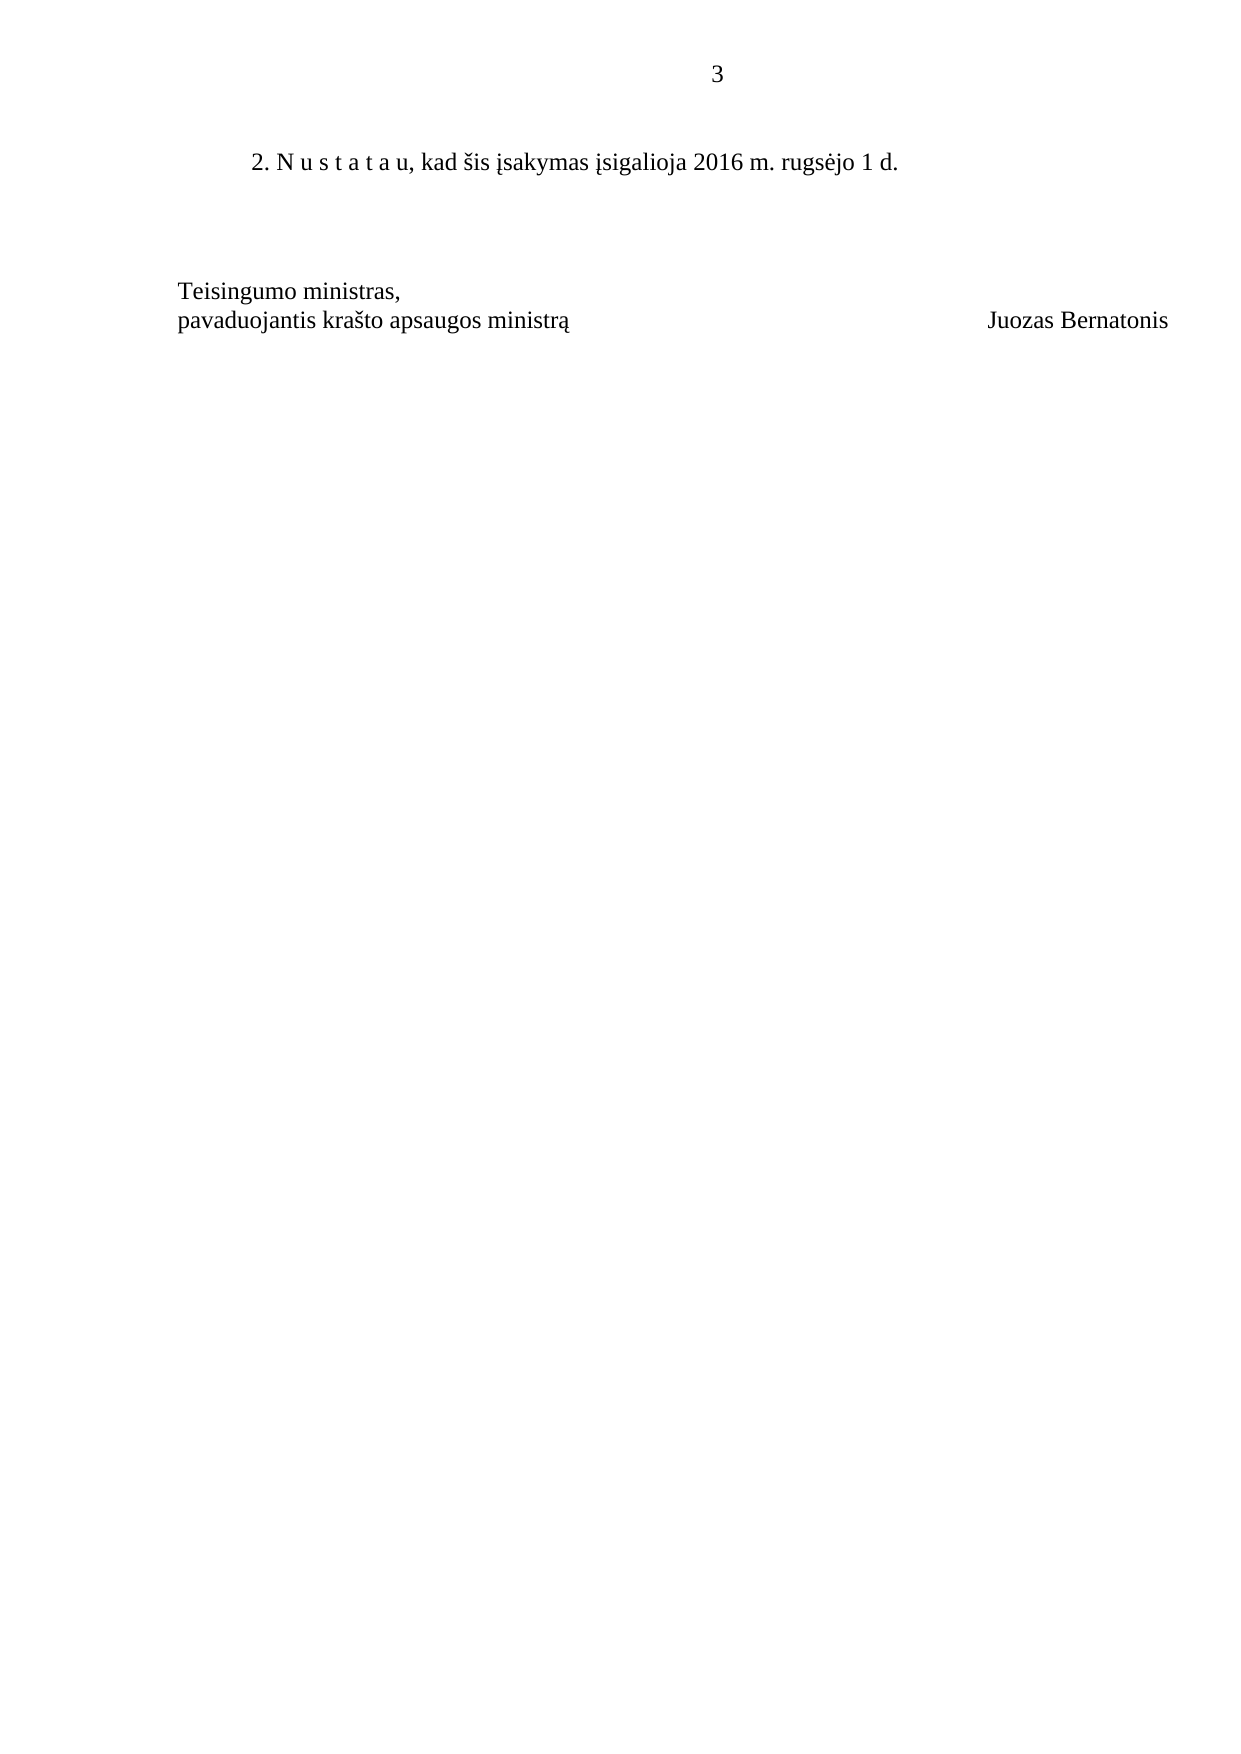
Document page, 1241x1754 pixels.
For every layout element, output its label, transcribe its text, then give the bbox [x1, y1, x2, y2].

text 2. N u s t a t a u, kad šis įsakymas įsigalioja 2016 m. rugsėjo 1 d. [177, 147, 1181, 176]
text Teisingumo ministras, [177, 276, 1181, 305]
text pavaduojantis krašto apsaugos ministrą Juozas Bernatonis [177, 305, 1181, 334]
